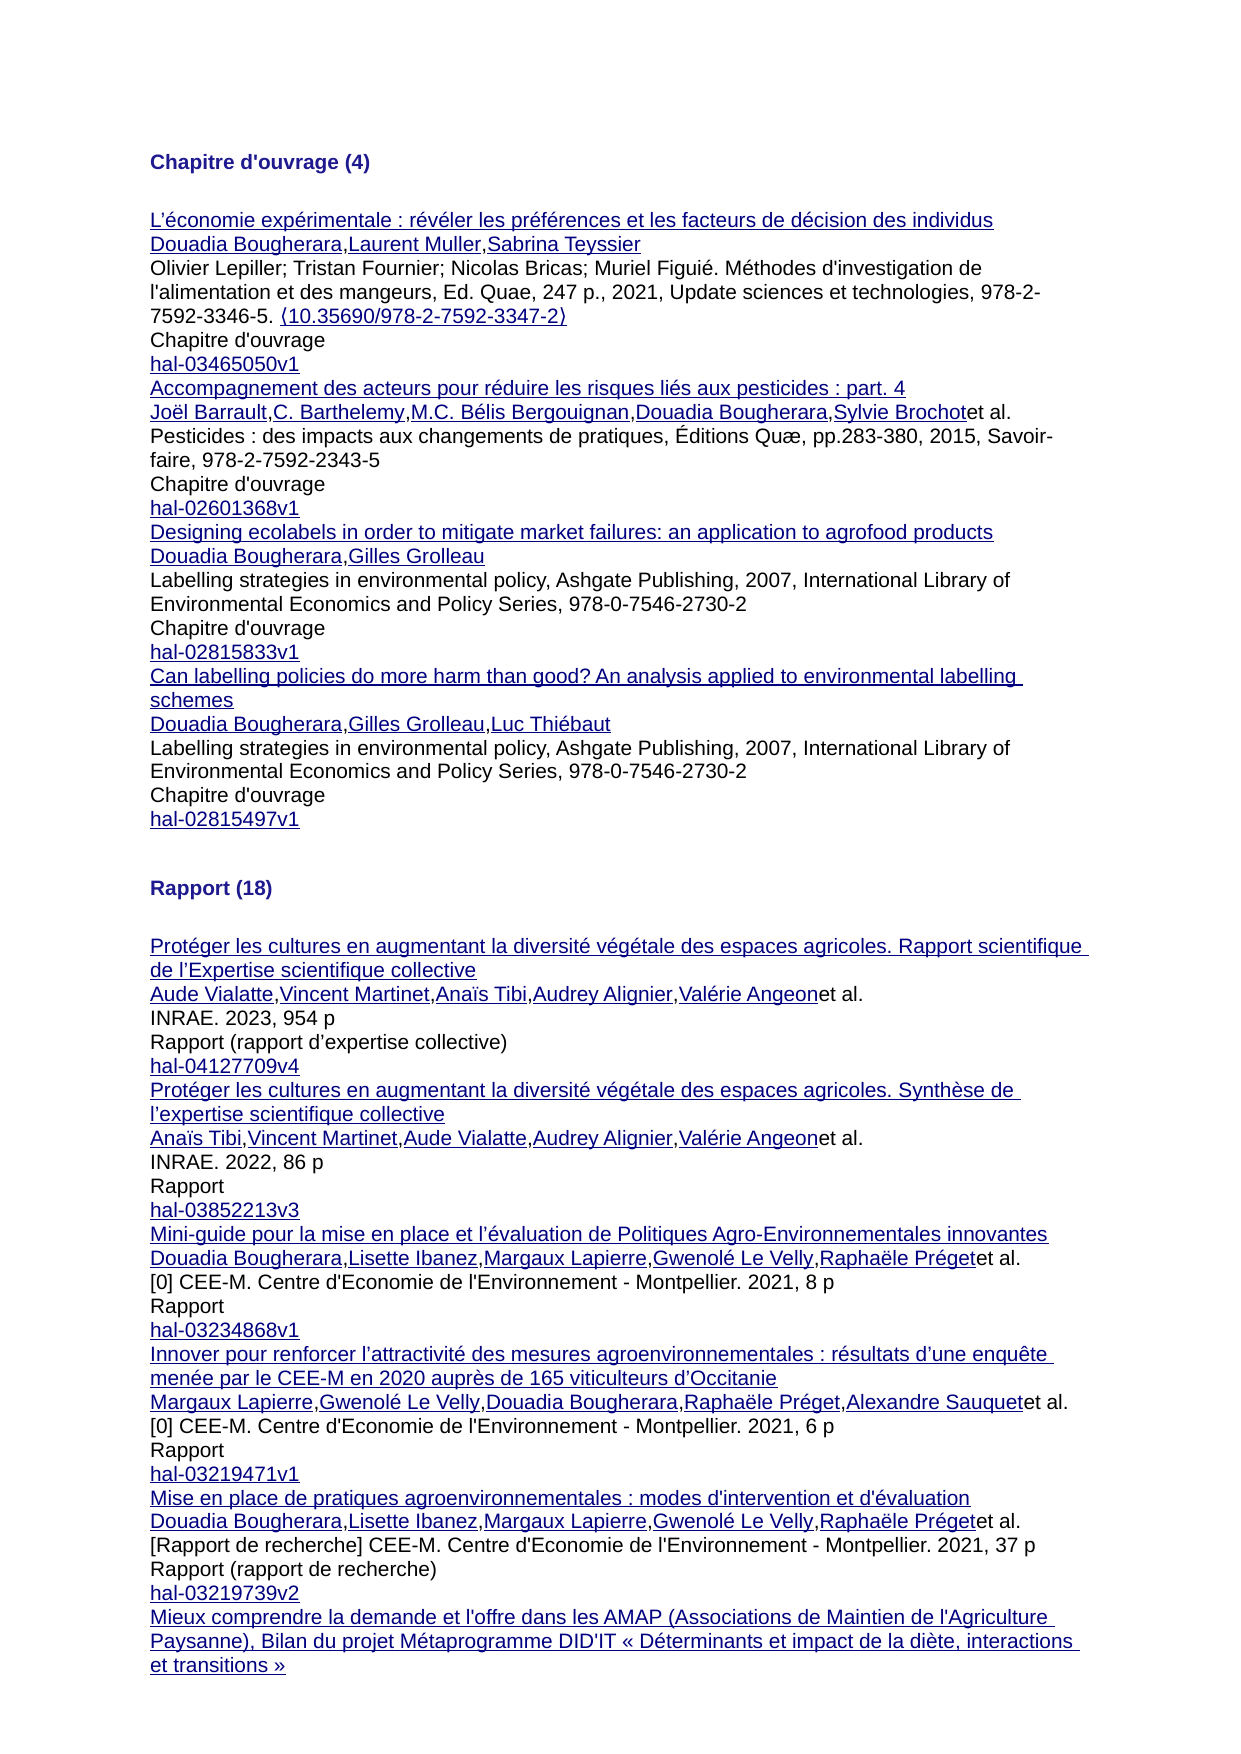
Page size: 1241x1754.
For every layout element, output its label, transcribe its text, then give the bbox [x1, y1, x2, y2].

subtitle Rapport (18) [150, 876, 1090, 900]
table_cell Mise en place de pratiques agroenvironnementales : modes d'intervention et d'évaluation Douadia Bougherara,Lisette Ibanez,Margaux Lapierre,Gwenolé Le Velly,Raphaële Prégetet al. [Rapport de recherche] CEE-M. Centre d'Economie de l'Environnement - Montpellier. 2021, 37 p Rapport (rapport de recherche) hal-03219739v2 [150, 1485, 1090, 1605]
subtitle Chapitre d'ouvrage (4) [150, 150, 1090, 174]
table_cell Designing ecolabels in order to mitigate market failures: an application to agrofood products Douadia Bougherara,Gilles Grolleau Labelling strategies in environmental policy, Ashgate Publishing, 2007, International Library of Environmental Economics and Policy Series, 978-0-7546-2730-2 Chapitre d'ouvrage hal-02815833v1 [150, 520, 1090, 663]
table_cell Innover pour renforcer l’attractivité des mesures agroenvironnementales : résultats d’une enquête menée par le CEE-M en 2020 auprès de 165 viticulteurs d’Occitanie Margaux Lapierre,Gwenolé Le Velly,Douadia Bougherara,Raphaële Préget,Alexandre Sauquetet al. [0] CEE-M. Centre d'Economie de l'Environnement - Montpellier. 2021, 6 p Rapport hal-03219471v1 [150, 1342, 1090, 1485]
table_cell Can labelling policies do more harm than good? An analysis applied to environmental labelling schemes Douadia Bougherara,Gilles Grolleau,Luc Thiébaut Labelling strategies in environmental policy, Ashgate Publishing, 2007, International Library of Environmental Economics and Policy Series, 978-0-7546-2730-2 Chapitre d'ouvrage hal-02815497v1 [150, 664, 1090, 831]
table_cell Mieux comprendre la demande et l'offre dans les AMAP (Associations de Maintien de l'Agriculture Paysanne), Bilan du projet Métaprogramme DID'IT « Déterminants et impact de la diète, interactions et transitions » [150, 1605, 1090, 1677]
table_header L’économie expérimentale : révéler les préférences et les facteurs de décision des individus Douadia Bougherara,Laurent Muller,Sabrina Teyssier Olivier Lepiller; Tristan Fournier; Nicolas Bricas; Muriel Figuié. Méthodes d'investigation de l'alimentation et des mangeurs, Ed. Quae, 247 p., 2021, Update sciences et technologies, 978-2-7592-3346-5. ⟨10.35690/978-2-7592-3347-2⟩ Chapitre d'ouvrage hal-03465050v1 [150, 208, 1090, 376]
table_header Protéger les cultures en augmentant la diversité végétale des espaces agricoles. Rapport scientifique de l’Expertise scientifique collective Aude Vialatte,Vincent Martinet,Anaïs Tibi,Audrey Alignier,Valérie Angeonet al. INRAE. 2023, 954 p Rapport (rapport d’expertise collective) hal-04127709v4 [150, 934, 1090, 1078]
table_cell Mini-guide pour la mise en place et l’évaluation de Politiques Agro-Environnementales innovantes Douadia Bougherara,Lisette Ibanez,Margaux Lapierre,Gwenolé Le Velly,Raphaële Prégetet al. [0] CEE-M. Centre d'Economie de l'Environnement - Montpellier. 2021, 8 p Rapport hal-03234868v1 [150, 1222, 1090, 1342]
table_cell Protéger les cultures en augmentant la diversité végétale des espaces agricoles. Synthèse de l’expertise scientifique collective Anaïs Tibi,Vincent Martinet,Aude Vialatte,Audrey Alignier,Valérie Angeonet al. INRAE. 2022, 86 p Rapport hal-03852213v3 [150, 1078, 1090, 1222]
table_cell Accompagnement des acteurs pour réduire les risques liés aux pesticides : part. 4 Joël Barrault,C. Barthelemy,M.C. Bélis Bergouignan,Douadia Bougherara,Sylvie Brochotet al. Pesticides : des impacts aux changements de pratiques, Éditions Quæ, pp.283-380, 2015, Savoir-faire, 978-2-7592-2343-5 Chapitre d'ouvrage hal-02601368v1 [150, 376, 1090, 520]
